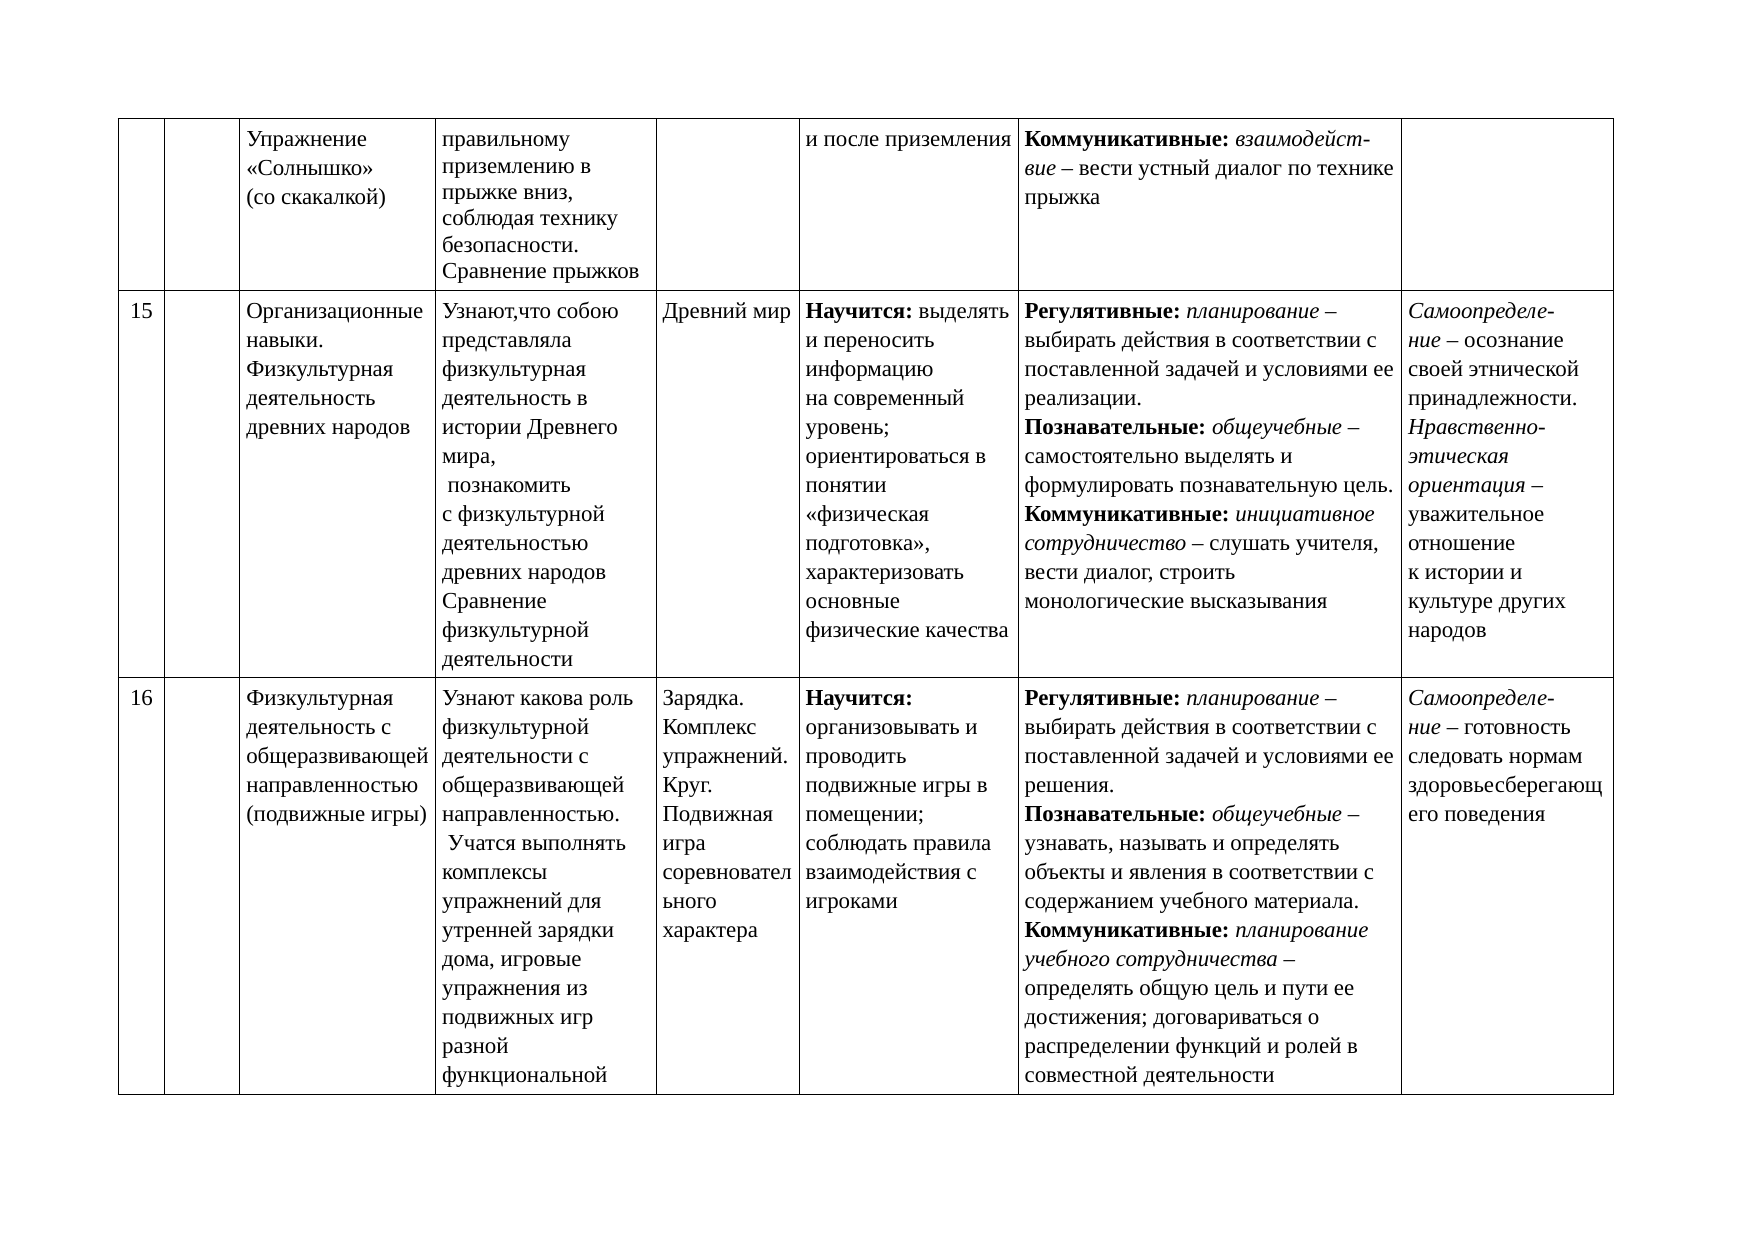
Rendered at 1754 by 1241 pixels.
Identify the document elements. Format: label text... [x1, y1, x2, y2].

table_cell Научится: организовывать и проводить подвижные игры в помещении; соблюдать правила взаимодействия с игроками [800, 678, 1018, 1093]
table_cell Узнают какова роль физкультурной деятельности с общеразвивающей направленностью. Учатся выполнять комплексы упражнений для утренней зарядки дома, игровые упражнения из подвижных игр разной функциональной [436, 678, 656, 1093]
table_cell Регулятивные: планирование – выбирать действия в соответствии с поставленной задачей и условиями ее решения. Познавательные: общеучебные – узнавать, называть и определять объекты и явления в соответствии с содержанием учебного материала. Коммуникативные: планирование учебного сотрудничества – определять общую цель и пути ее достижения; договариваться о распределении функций и ролей в совместной деятельности [1019, 678, 1401, 1093]
table_cell [119, 119, 164, 290]
table_cell Регулятивные: планирование – выбирать действия в соответствии с поставленной задачей и условиями ее реализации. Познавательные: общеучебные – самостоятельно выделять и формулировать познавательную цель. Коммуникативные: инициативное сотрудничество – слушать учителя, вести диалог, строить монологические высказывания [1019, 291, 1401, 677]
table_cell Физкультурная деятельность с общеразвивающей направленностью (подвижные игры) [240, 678, 435, 1093]
table_cell Узнают,что собою представляла физкультурная деятельность в истории Древнего мира, познакомить с физкультурной деятельностью древних народов Сравнение физкультурной деятельности [436, 291, 656, 677]
table_cell Упражнение «Солнышко» (со скакалкой) [240, 119, 435, 290]
table_cell Древний мир [657, 291, 799, 677]
table_cell Коммуникативные: взаимодейст- вие – вести устный диалог по технике прыжка [1019, 119, 1401, 290]
table_cell Зарядка. Комплекс упражнений. Круг. Подвижная игра соревновательного характера [657, 678, 799, 1093]
table_cell правильному приземлению в прыжке вниз, соблюдая технику безопасности. Сравнение прыжков [436, 119, 656, 290]
table_cell [1402, 119, 1613, 290]
table_cell [165, 291, 239, 677]
table_cell Самоопределе- ние – осознание своей этнической принадлежности. Нравственно-этическая ориентация – уважительное отношение к истории и культуре других народов [1402, 291, 1613, 677]
table_cell [165, 678, 239, 1093]
table_cell Самоопределе- ние – готовность следовать нормам здоровьесберегающего поведения [1402, 678, 1613, 1093]
table_cell 16 [119, 678, 164, 1093]
table_cell [165, 119, 239, 290]
table_cell Научится: выделять и переносить информацию на современный уровень; ориентироваться в понятии «физическая подготовка», характеризовать основные физические качества [800, 291, 1018, 677]
table_cell и после приземления [800, 119, 1018, 290]
table_cell [657, 119, 799, 290]
table_cell 15 [119, 291, 164, 677]
table_cell Организационные навыки. Физкультурная деятельность древних народов [240, 291, 435, 677]
